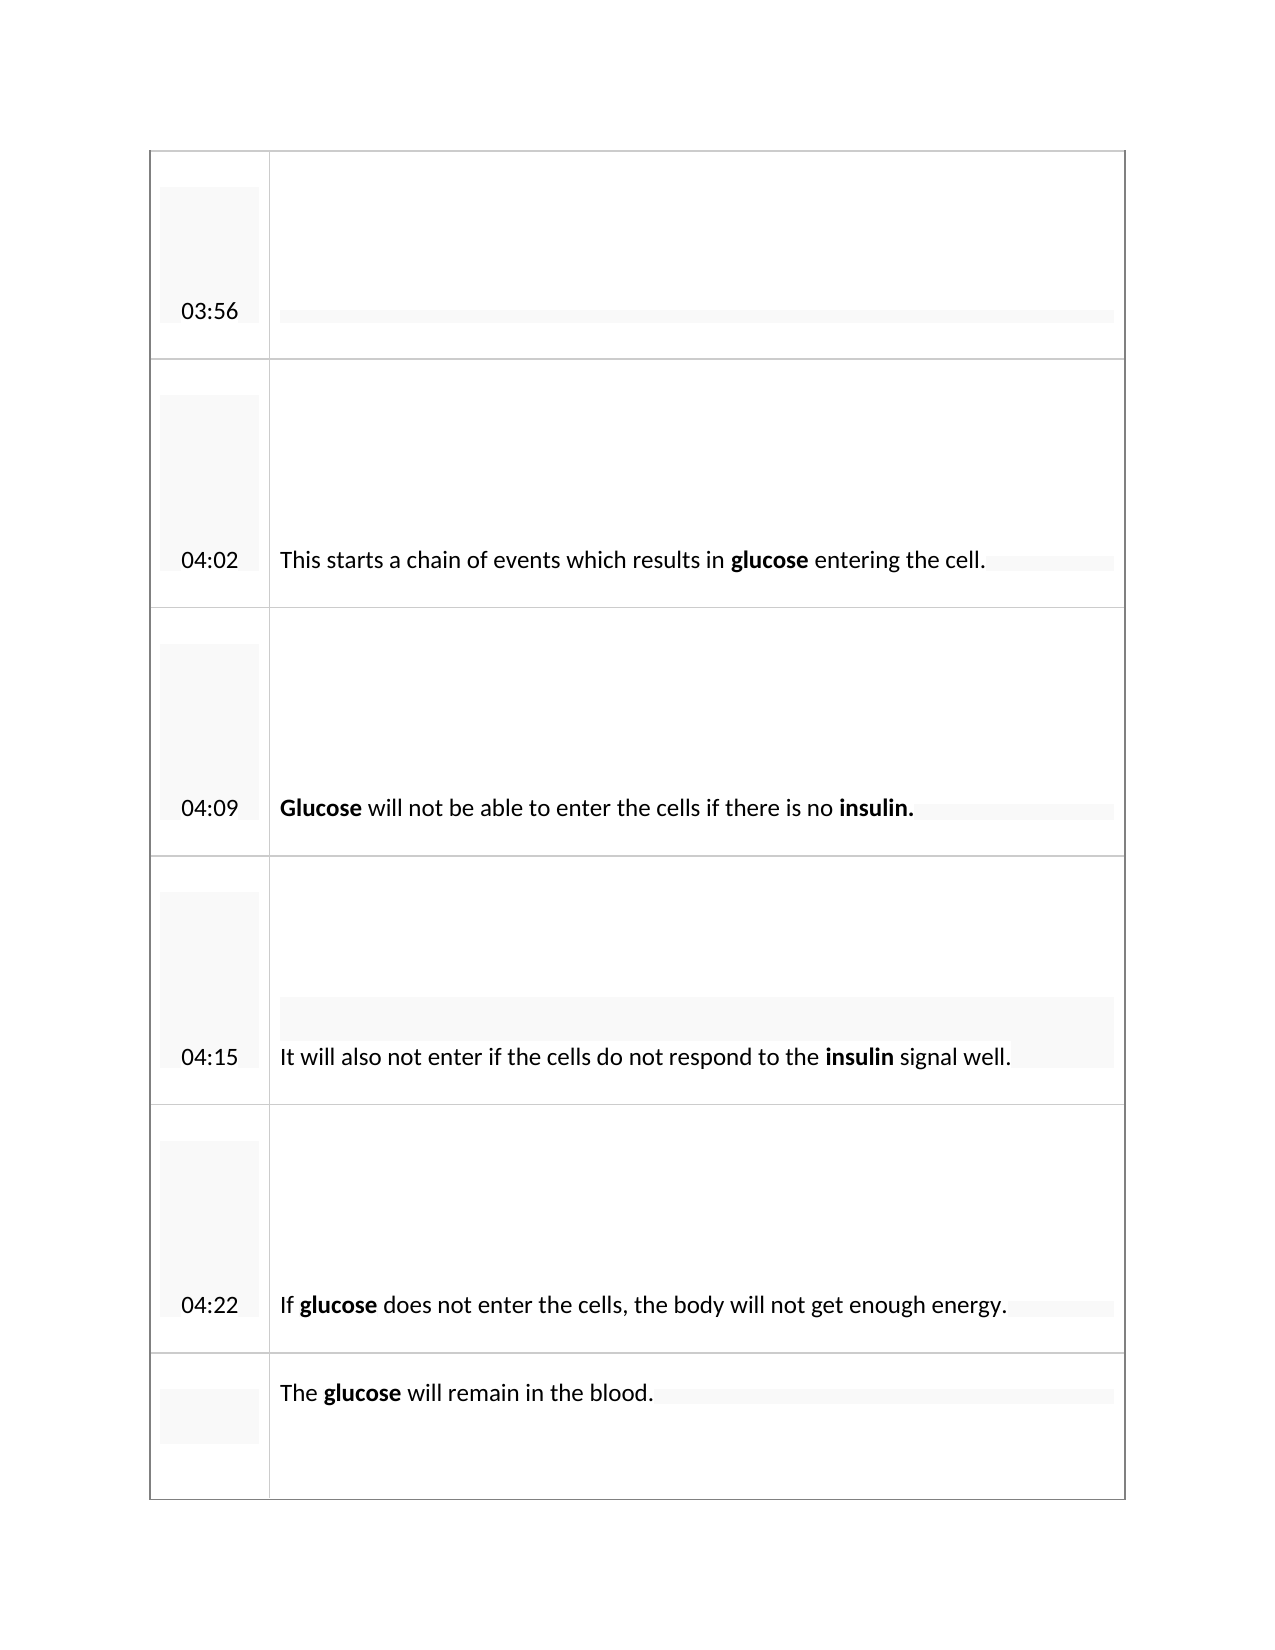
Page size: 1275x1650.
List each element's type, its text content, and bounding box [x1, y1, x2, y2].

table_cell 04:09 [151, 608, 269, 855]
table_cell [151, 1354, 269, 1498]
table_cell 04:15 [151, 857, 269, 1103]
table_cell 04:02 [151, 360, 269, 607]
table_cell [270, 152, 1124, 358]
table_cell 04:22 [151, 1105, 269, 1352]
table_cell It will also not enter if the cells do not respond to the insulin signal well. [270, 857, 1124, 1103]
table_cell If glucose does not enter the cells, the body will not get enough energy. [270, 1105, 1124, 1352]
table_cell 03:56 [151, 152, 269, 358]
table_cell Glucose will not be able to enter the cells if there is no insulin. [270, 608, 1124, 855]
table_cell This starts a chain of events which results in glucose entering the cell. [270, 360, 1124, 607]
table_cell The glucose will remain in the blood. [270, 1354, 1124, 1498]
